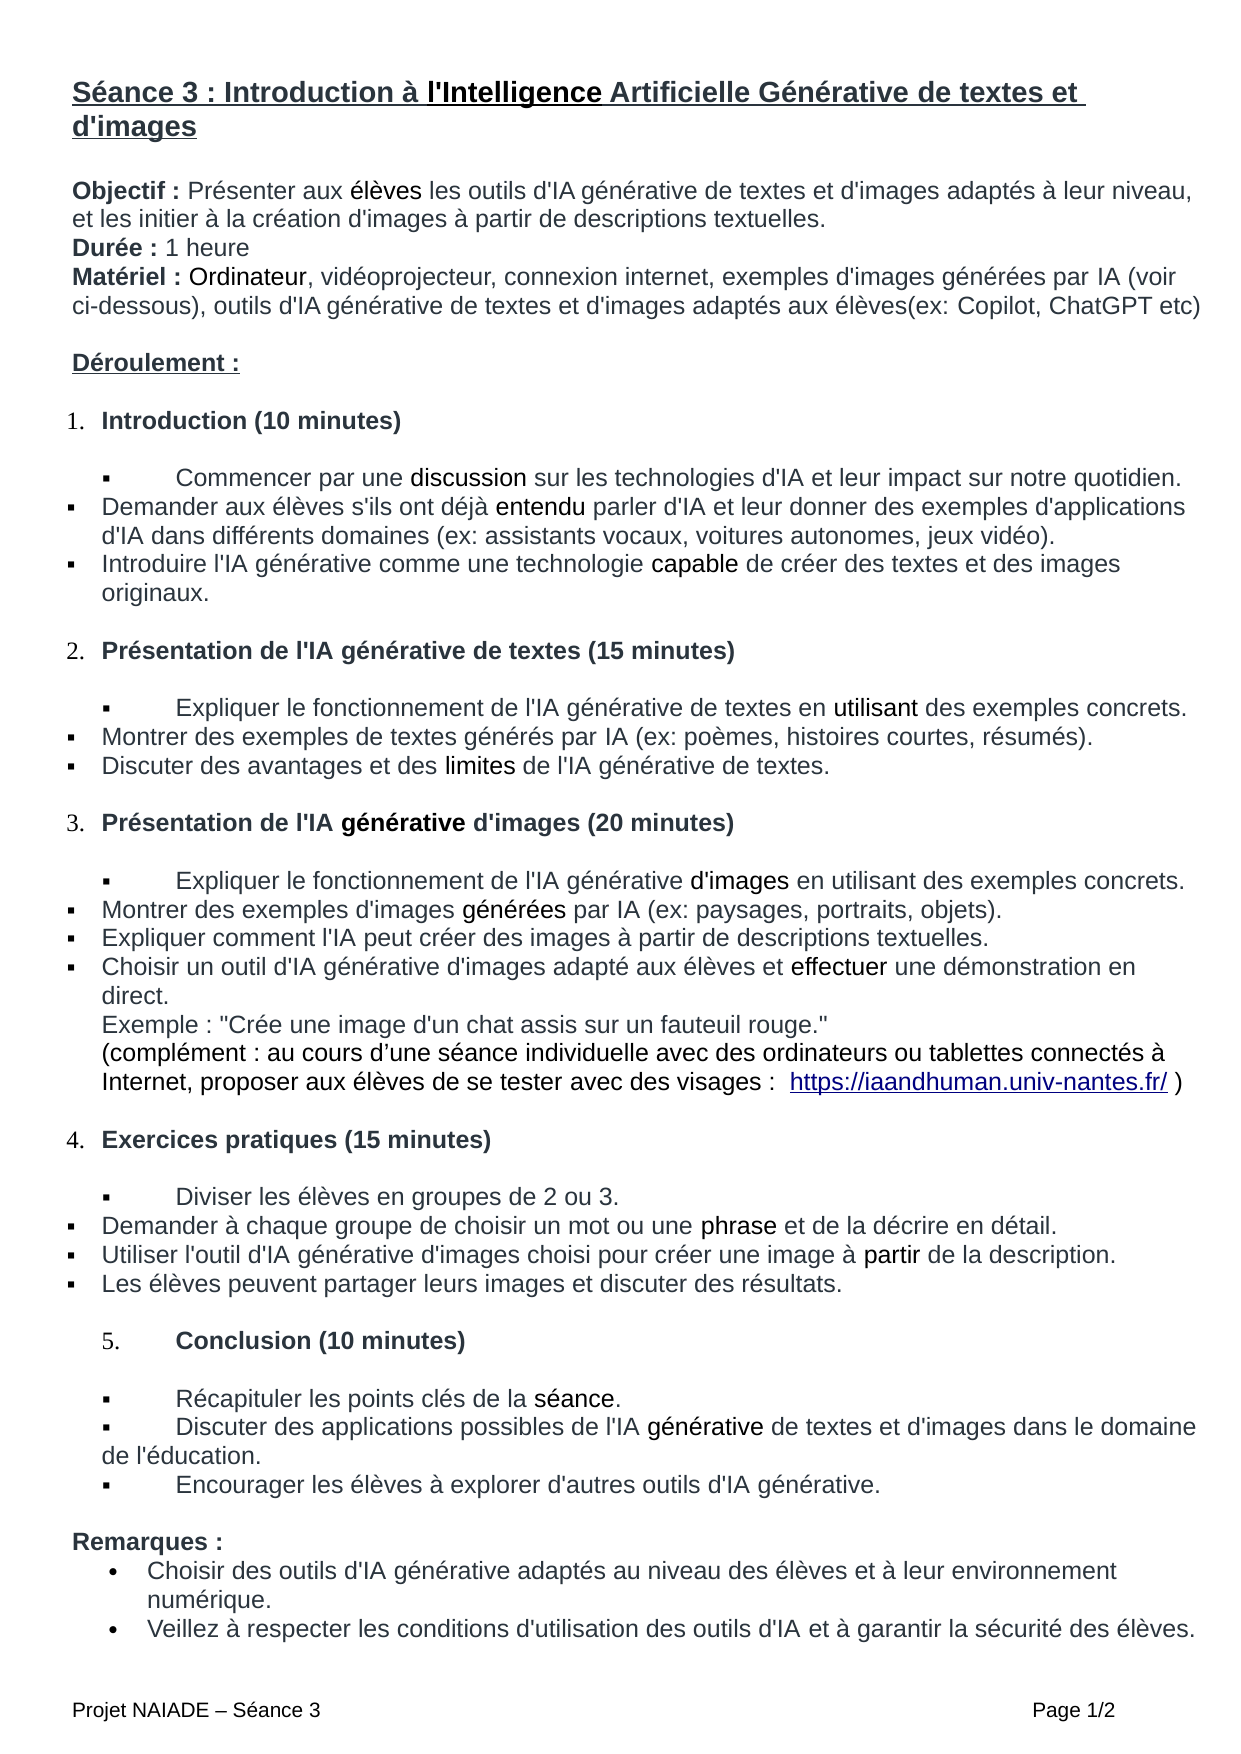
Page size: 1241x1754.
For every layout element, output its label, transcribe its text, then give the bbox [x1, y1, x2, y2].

list Choisir un outil d'IA générative d'images adapté aux élèves et effectuer une démonstration en direct. [66, 952, 1206, 1010]
list Introduction (10 minutes) [66, 406, 1206, 434]
list Montrer des exemples de textes générés par IA (ex: poèmes, histoires courtes, résumés). [66, 722, 1206, 751]
list Discuter des avantages et des limites de l'IA générative de textes. [66, 751, 1206, 779]
list Introduire l'IA générative comme une technologie capable de créer des textes et des images originaux. [66, 549, 1206, 607]
text Matériel : Ordinateur, vidéoprojecteur, connexion internet, exemples d'images générées par IA (voir ci-dessous), outils d'IA générative de textes et d'images adaptés aux élèves(ex: Copilot, ChatGPT etc) [72, 262, 1206, 319]
text Séance 3 : Introduction à l'Intelligence Artificielle Générative de textes et d'images [72, 75, 1206, 142]
list Expliquer le fonctionnement de l'IA générative de textes en utilisant des exemples concrets. [101, 693, 1206, 722]
list Présentation de l'IA générative d'images (20 minutes) [66, 808, 1206, 837]
text Remarques : [72, 1527, 1206, 1556]
list Présentation de l'IA générative de textes (15 minutes) [66, 636, 1206, 664]
list Demander à chaque groupe de choisir un mot ou une phrase et de la décrire en détail. [66, 1211, 1206, 1240]
list Choisir des outils d'IA générative adaptés au niveau des élèves et à leur environnement numérique. [109, 1556, 1206, 1614]
list Veillez à respecter les conditions d'utilisation des outils d'IA et à garantir la sécurité des élèves. [109, 1614, 1206, 1642]
list Exercices pratiques (15 minutes) [66, 1125, 1206, 1153]
list Discuter des applications possibles de l'IA générative de textes et d'images dans le domaine de l'éducation. [101, 1412, 1206, 1470]
list Encourager les élèves à explorer d'autres outils d'IA générative. [101, 1470, 1206, 1499]
text Durée : 1 heure [72, 233, 1206, 262]
list Montrer des exemples d'images générées par IA (ex: paysages, portraits, objets). [66, 895, 1206, 923]
list Expliquer le fonctionnement de l'IA générative d'images en utilisant des exemples concrets. [101, 866, 1206, 895]
text Objectif : Présenter aux élèves les outils d'IA générative de textes et d'images adaptés à leur niveau, et les initier à la création d'images à partir de descriptions textuelles. [72, 176, 1206, 233]
list Commencer par une discussion sur les technologies d'IA et leur impact sur notre quotidien. [101, 463, 1206, 492]
list Les élèves peuvent partager leurs images et discuter des résultats. [66, 1268, 1206, 1297]
list Demander aux élèves s'ils ont déjà entendu parler d'IA et leur donner des exemples d'applications d'IA dans différents domaines (ex: assistants vocaux, voitures autonomes, jeux vidéo). [66, 492, 1206, 549]
list Utiliser l'outil d'IA générative d'images choisi pour créer une image à partir de la description. [66, 1240, 1206, 1268]
list Conclusion (10 minutes) [101, 1326, 1206, 1355]
list Diviser les élèves en groupes de 2 ou 3. [101, 1182, 1206, 1211]
text Déroulement : [72, 348, 1206, 377]
text Exemple : "Crée une image d'un chat assis sur un fauteuil rouge." [101, 1010, 1206, 1038]
text (complément : au cours d’une séance individuelle avec des ordinateurs ou tablettes connectés à Internet, proposer aux élèves de se tester avec des visages : https://iaandhuman.univ-nantes.fr/ ) [101, 1038, 1206, 1096]
list Expliquer comment l'IA peut créer des images à partir de descriptions textuelles. [66, 923, 1206, 952]
list Récapituler les points clés de la séance. [101, 1384, 1206, 1412]
